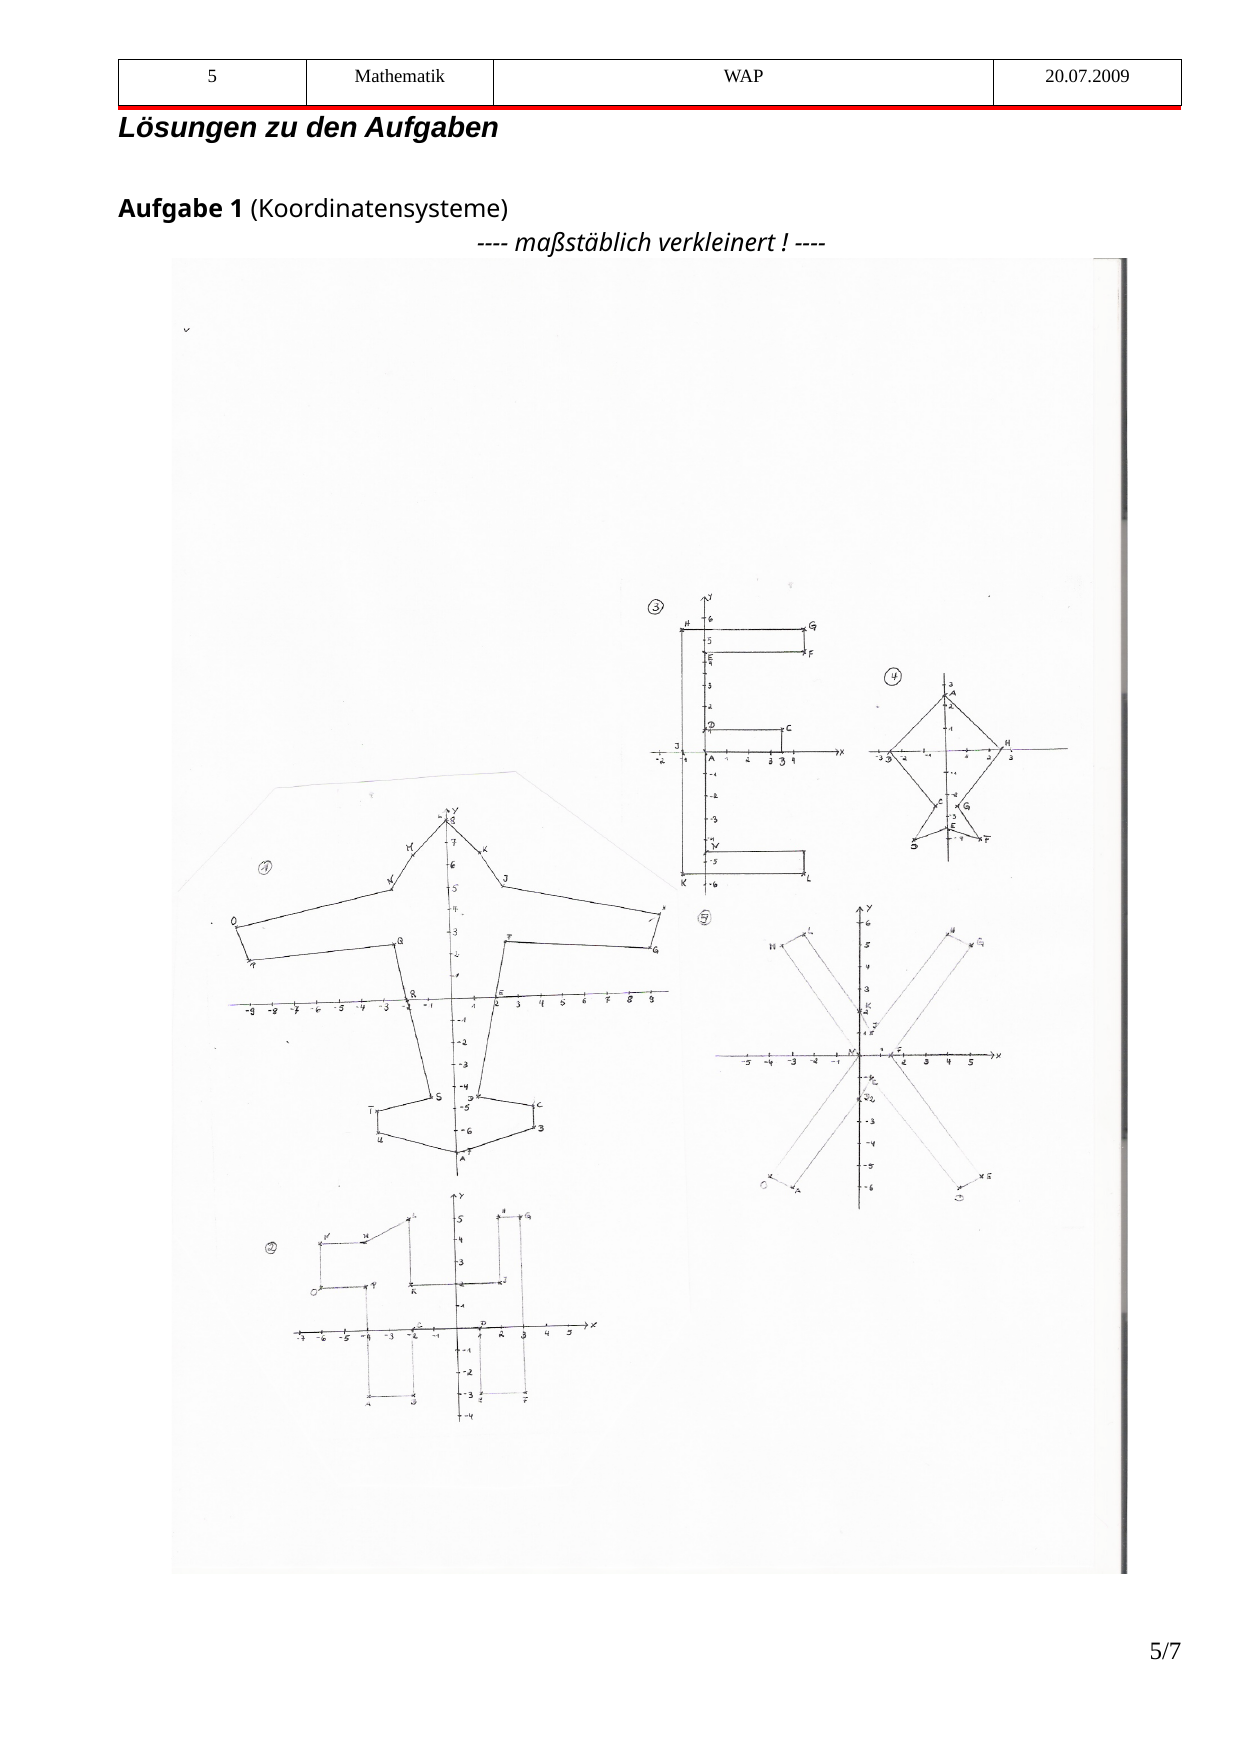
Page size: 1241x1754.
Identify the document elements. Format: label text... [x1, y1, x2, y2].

subtitle Lösungen zu den Aufgaben [118, 110, 1181, 144]
text ---- maßstäblich verkleinert ! ---- [118, 224, 1181, 259]
text Aufgabe 1 (Koordinatensysteme) [118, 191, 1181, 224]
